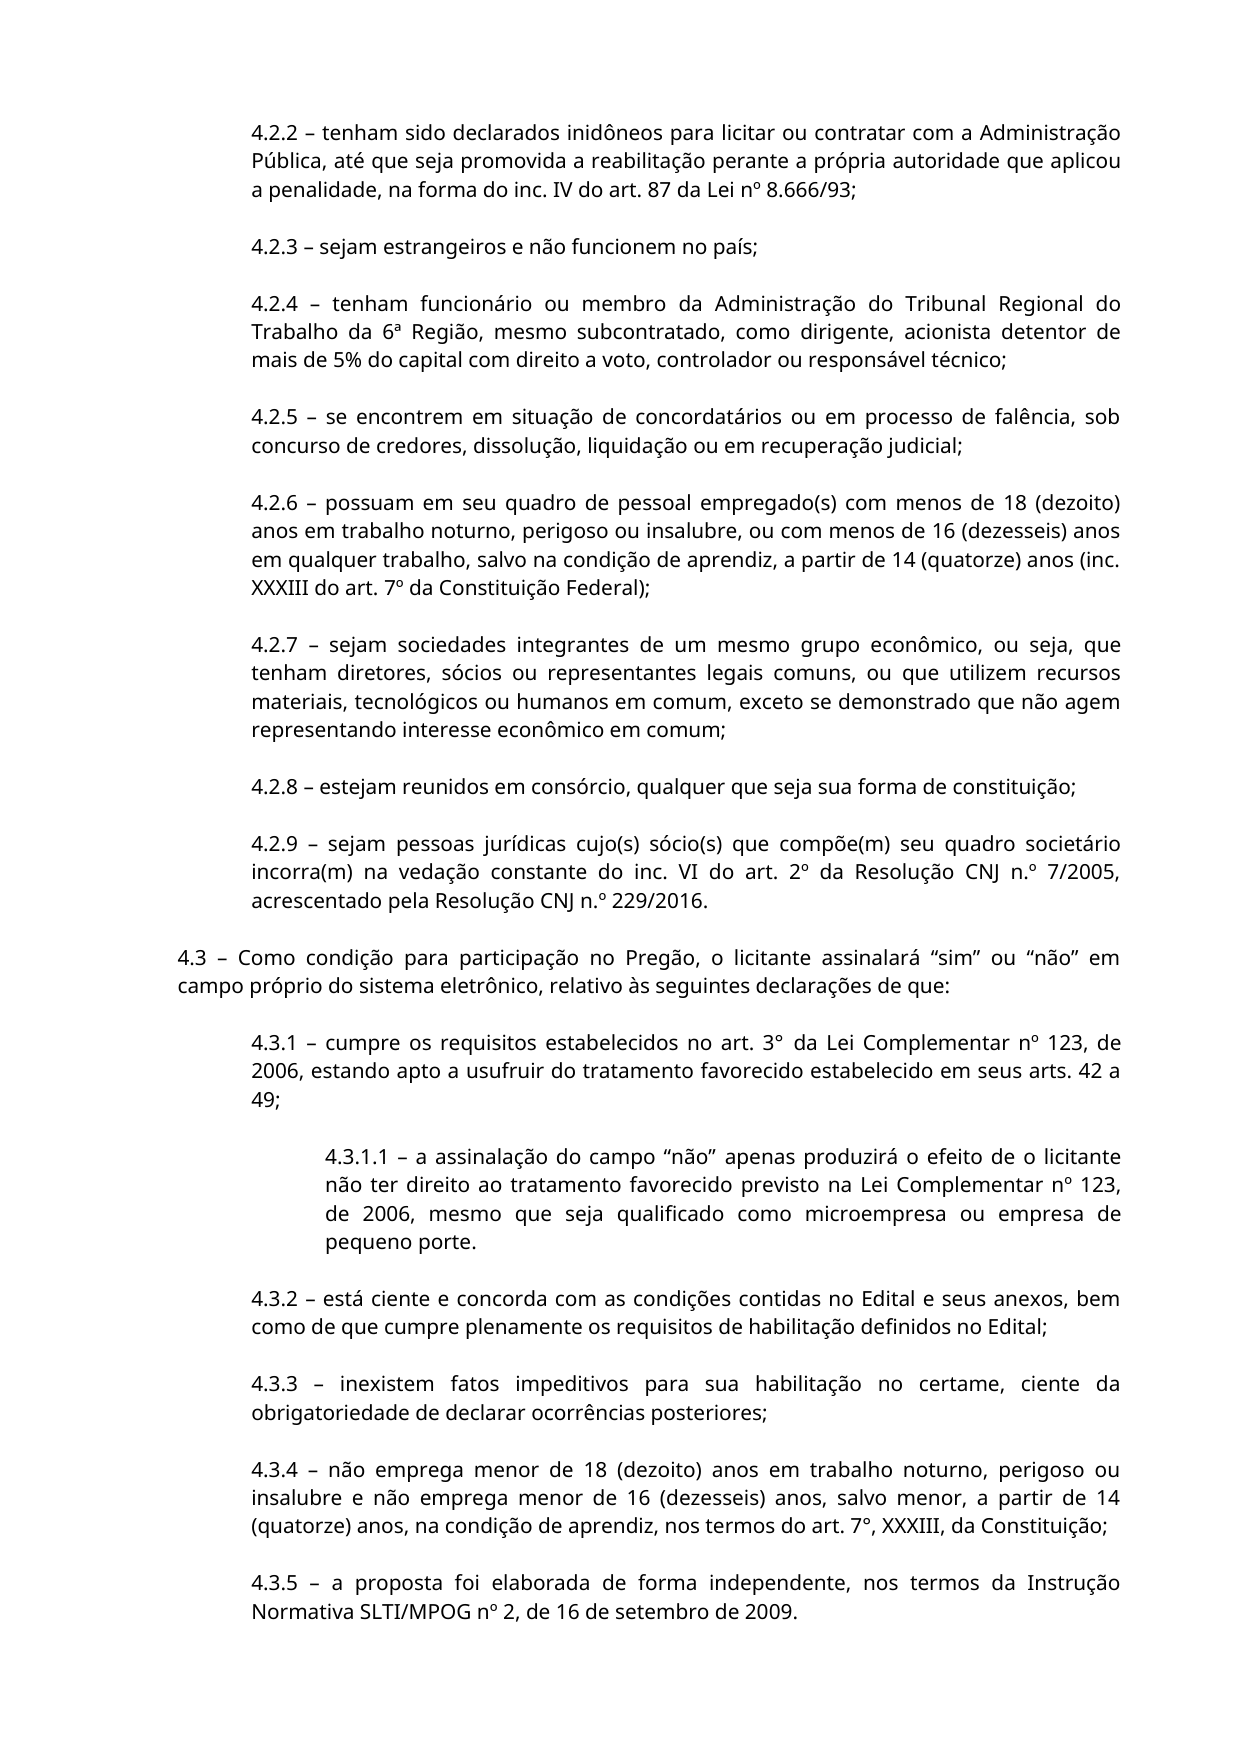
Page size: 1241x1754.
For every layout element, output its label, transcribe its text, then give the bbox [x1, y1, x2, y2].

text 4.3.2 – está ciente e concorda com as condições contidas no Edital e seus anexos, bem como de que cumpre plenamente os requisitos de habilitação definidos no Edital; [251, 1284, 1122, 1341]
text 4.2.9 – sejam pessoas jurídicas cujo(s) sócio(s) que compõe(m) seu quadro societário incorra(m) na vedação constante do inc. VI do art. 2º da Resolução CNJ n.º 7/2005, acrescentado pela Resolução CNJ n.º 229/2016. [251, 829, 1122, 914]
text 4.3.3 – inexistem fatos impeditivos para sua habilitação no certame, ciente da obrigatoriedade de declarar ocorrências posteriores; [251, 1369, 1122, 1426]
text 4.3 – Como condição para participação no Pregão, o licitante assinalará “sim” ou “não” em campo próprio do sistema eletrônico, relativo às seguintes declarações de que: [177, 943, 1122, 1000]
text 4.3.4 – não emprega menor de 18 (dezoito) anos em trabalho noturno, perigoso ou insalubre e não emprega menor de 16 (dezesseis) anos, salvo menor, a partir de 14 (quatorze) anos, na condição de aprendiz, nos termos do art. 7°, XXXIII, da Constituição; [251, 1455, 1122, 1540]
text 4.3.1 – cumpre os requisitos estabelecidos no art. 3° da Lei Complementar nº 123, de 2006, estando apto a usufruir do tratamento favorecido estabelecido em seus arts. 42 a 49; [251, 1028, 1122, 1113]
text 4.2.2 – tenham sido declarados inidôneos para licitar ou contratar com a Administração Pública, até que seja promovida a reabilitação perante a própria autoridade que aplicou a penalidade, na forma do inc. IV do art. 87 da Lei nº 8.666/93; [251, 118, 1122, 203]
text 4.2.6 – possuam em seu quadro de pessoal empregado(s) com menos de 18 (dezoito) anos em trabalho noturno, perigoso ou insalubre, ou com menos de 16 (dezesseis) anos em qualquer trabalho, salvo na condição de aprendiz, a partir de 14 (quatorze) anos (inc. XXXIII do art. 7º da Constituição Federal); [251, 488, 1122, 602]
text 4.2.3 – sejam estrangeiros e não funcionem no país; [251, 232, 1122, 260]
text 4.3.5 – a proposta foi elaborada de forma independente, nos termos da Instrução Normativa SLTI/MPOG nº 2, de 16 de setembro de 2009. [251, 1568, 1122, 1625]
text 4.2.4 – tenham funcionário ou membro da Administração do Tribunal Regional do Trabalho da 6ª Região, mesmo subcontratado, como dirigente, acionista detentor de mais de 5% do capital com direito a voto, controlador ou responsável técnico; [251, 289, 1122, 374]
text 4.3.1.1 – a assinalação do campo “não” apenas produzirá o efeito de o licitante não ter direito ao tratamento favorecido previsto na Lei Complementar nº 123, de 2006, mesmo que seja qualificado como microempresa ou empresa de pequeno porte. [325, 1142, 1122, 1256]
text 4.2.8 – estejam reunidos em consórcio, qualquer que seja sua forma de constituição; [251, 772, 1122, 801]
text 4.2.5 – se encontrem em situação de concordatários ou em processo de falência, sob concurso de credores, dissolução, liquidação ou em recuperação judicial; [251, 402, 1122, 459]
text 4.2.7 – sejam sociedades integrantes de um mesmo grupo econômico, ou seja, que tenham diretores, sócios ou representantes legais comuns, ou que utilizem recursos materiais, tecnológicos ou humanos em comum, exceto se demonstrado que não agem representando interesse econômico em comum; [251, 630, 1122, 744]
